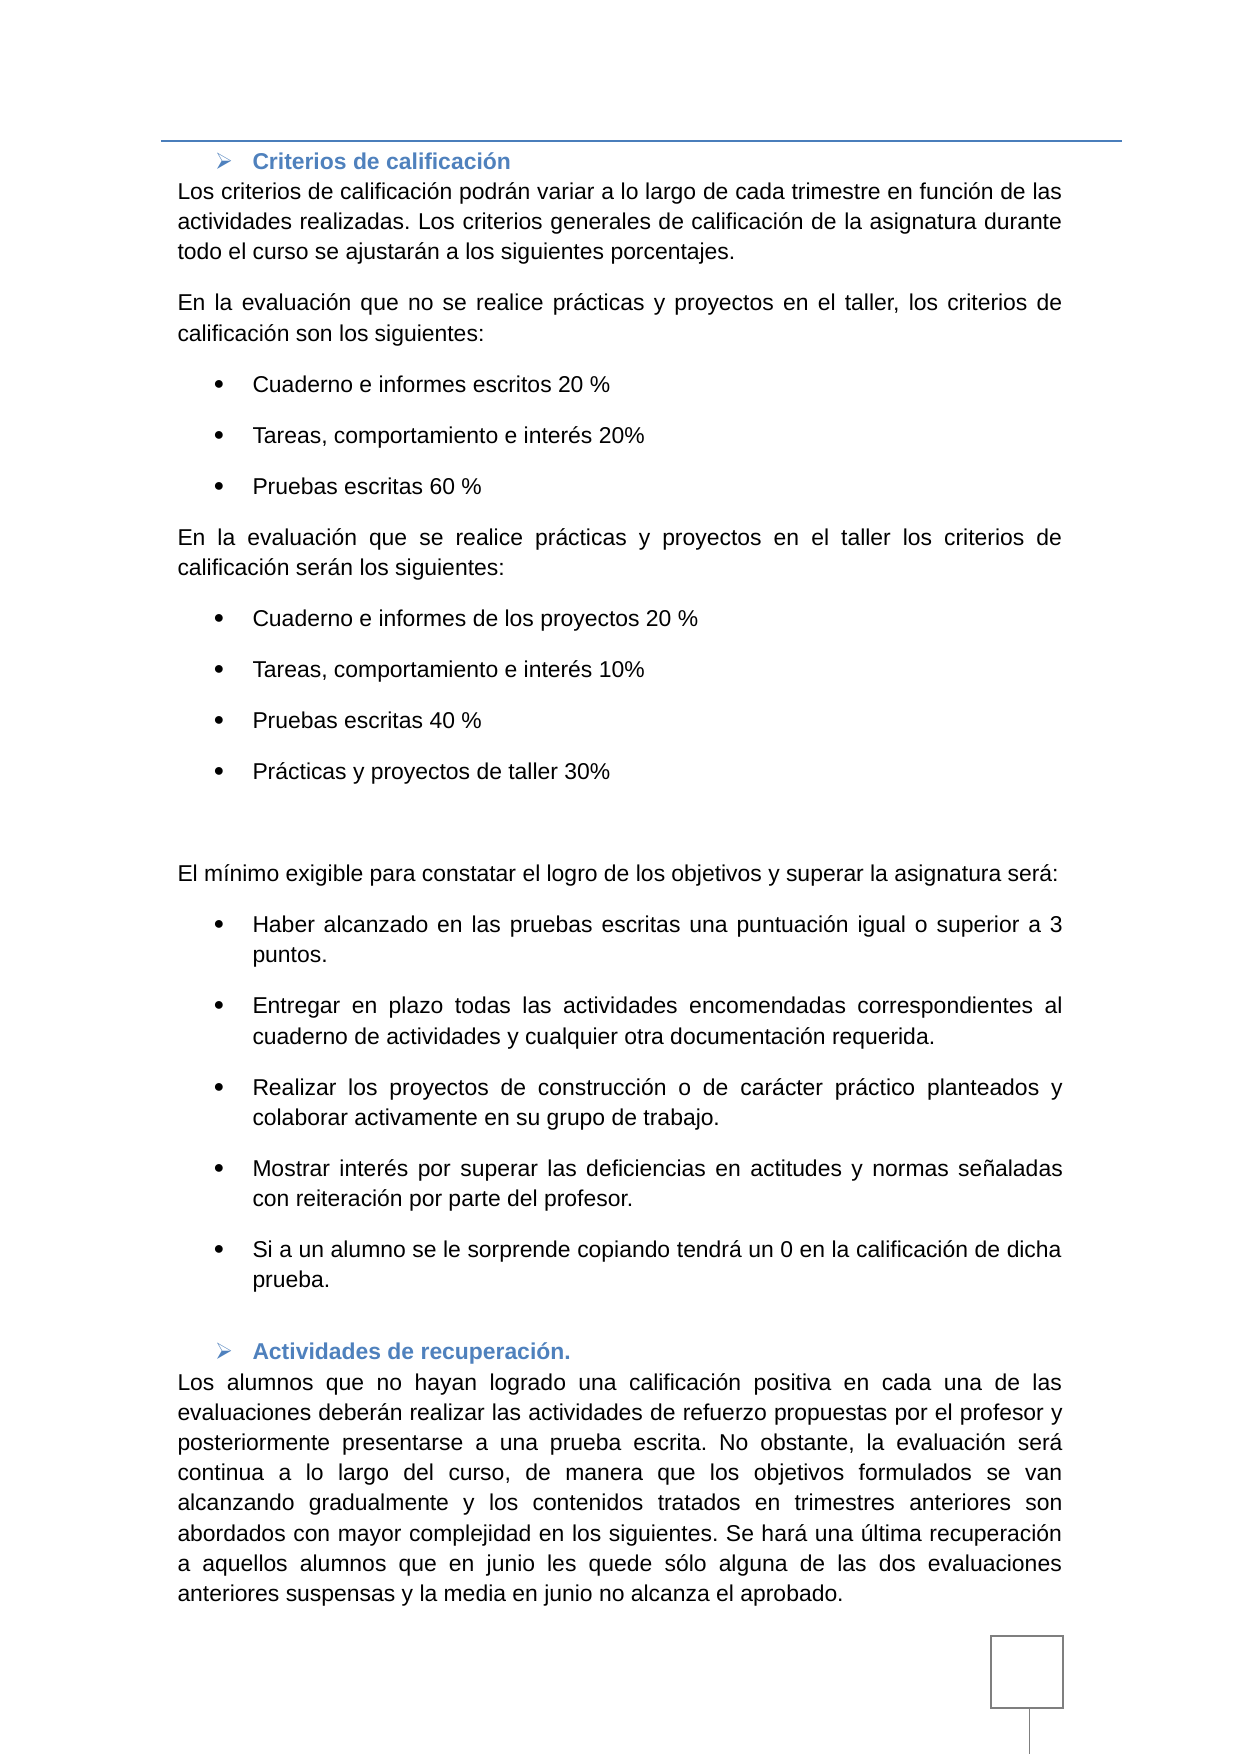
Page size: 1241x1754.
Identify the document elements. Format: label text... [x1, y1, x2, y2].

list Actividades de recuperación. [215, 1338, 1063, 1364]
list Mostrar interés por superar las deficiencias en actitudes y normas señaladas con reiteración por parte del profesor. [215, 1155, 1063, 1211]
list Realizar los proyectos de construcción o de carácter práctico planteados y colaborar activamente en su grupo de trabajo. [215, 1074, 1063, 1130]
list Tareas, comportamiento e interés 20% [215, 422, 1063, 448]
list Entregar en plazo todas las actividades encomendadas correspondientes al cuaderno de actividades y cualquier otra documentación requerida. [215, 992, 1063, 1049]
list Tareas, comportamiento e interés 10% [215, 656, 1063, 682]
list Haber alcanzado en las pruebas escritas una puntuación igual o superior a 3 puntos. [215, 911, 1063, 968]
list Prácticas y proyectos de taller 30% [215, 758, 1063, 784]
list Cuaderno e informes de los proyectos 20 % [215, 605, 1063, 631]
list Si a un alumno se le sorprende copiando tendrá un 0 en la calificación de dicha prueba. [215, 1236, 1063, 1293]
text En la evaluación que no se realice prácticas y proyectos en el taller, los criterios de calificación son los siguientes: [177, 289, 1063, 346]
list Cuaderno e informes escritos 20 % [215, 371, 1063, 397]
list Pruebas escritas 40 % [215, 707, 1063, 733]
text En la evaluación que se realice prácticas y proyectos en el taller los criterios de calificación serán los siguientes: [177, 524, 1063, 580]
list Criterios de calificación [215, 148, 1063, 174]
text Los criterios de calificación podrán variar a lo largo de cada trimestre en función de las actividades realizadas. Los criterios generales de calificación de la asignatura durante todo el curso se ajustarán a los siguientes porcentajes. [177, 178, 1063, 264]
list Pruebas escritas 60 % [215, 473, 1063, 499]
text Los alumnos que no hayan logrado una calificación positiva en cada una de las evaluaciones deberán realizar las actividades de refuerzo propuestas por el profesor y posteriormente presentarse a una prueba escrita. No obstante, la evaluación será continua a lo largo del curso, de manera que los objetivos formulados se van alcanzando gradualmente y los contenidos tratados en trimestres anteriores son abordados con mayor complejidad en los siguientes. Se hará una última recuperación a aquellos alumnos que en junio les quede sólo alguna de las dos evaluaciones anteriores suspensas y la media en junio no alcanza el aprobado. [177, 1368, 1063, 1606]
text El mínimo exigible para constatar el logro de los objetivos y superar la asignatura será: [177, 860, 1063, 886]
